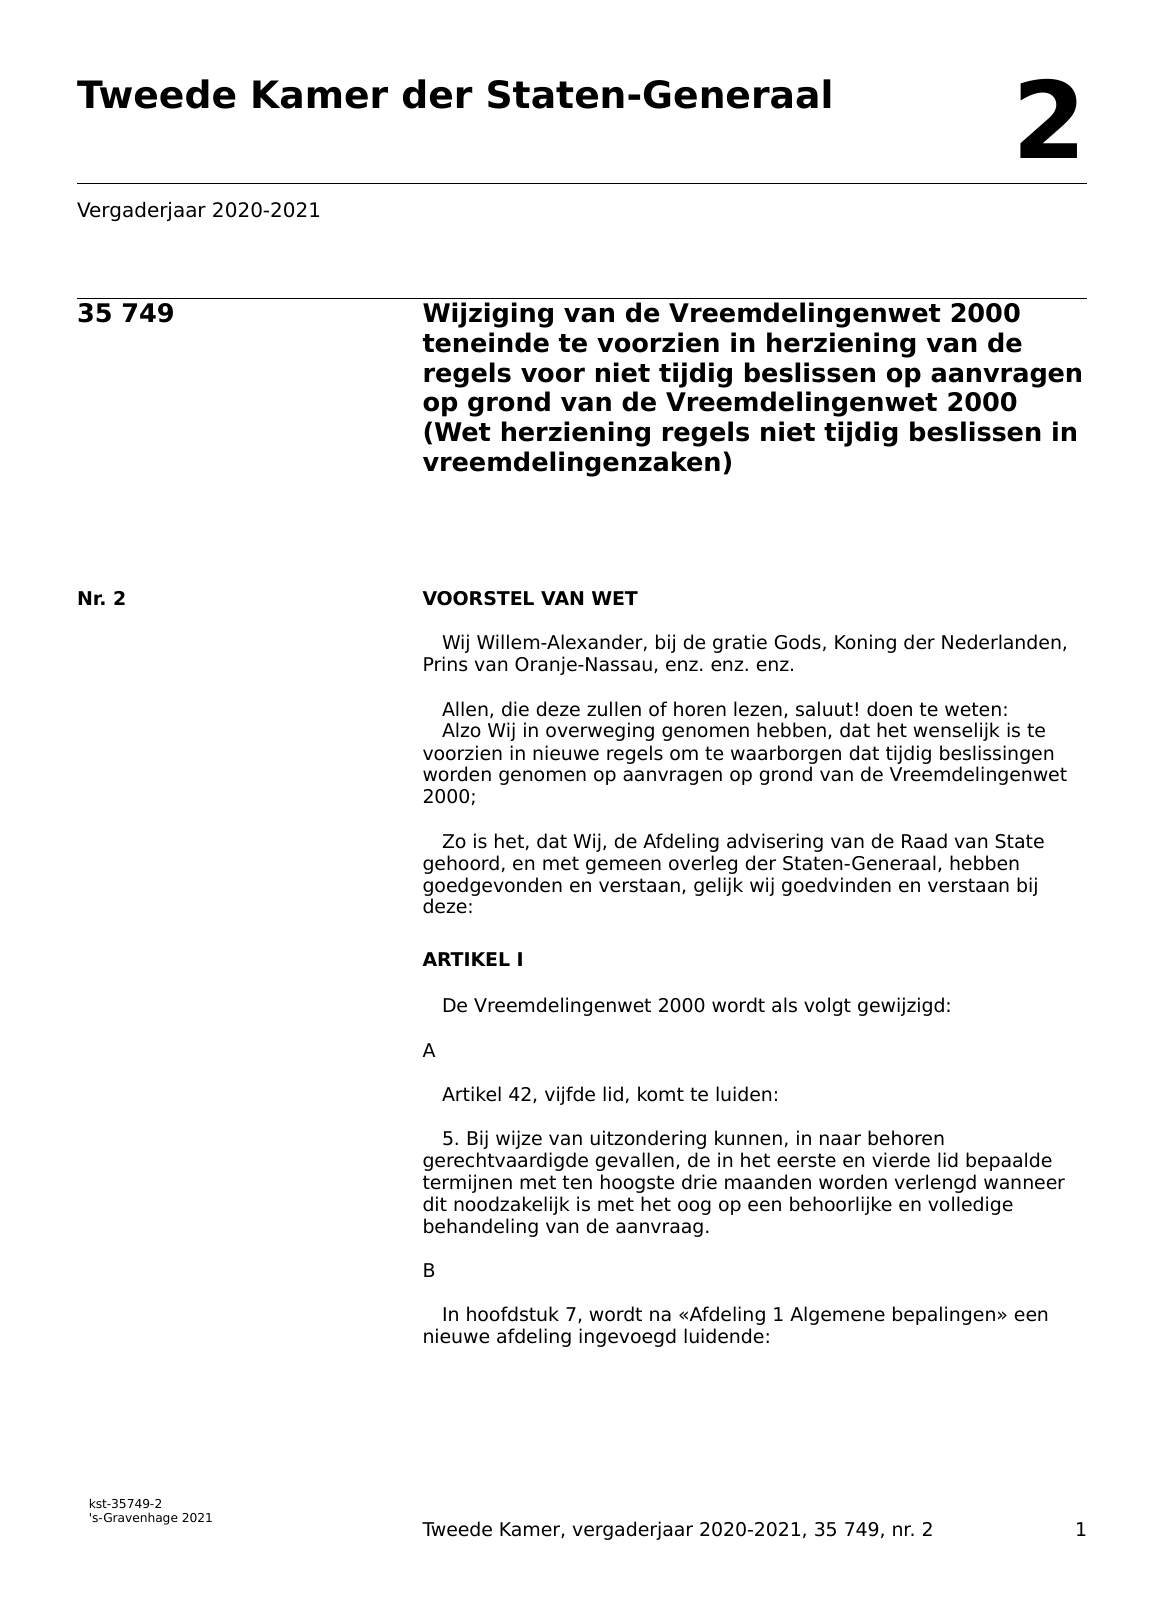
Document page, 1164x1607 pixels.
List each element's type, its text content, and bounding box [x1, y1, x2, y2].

table_header Tweede Kamer der Staten-Generaal [77, 59, 886, 183]
text Zo is het, dat Wij, de Afdeling advisering van de Raad van State gehoord, en met gemeen overleg der Staten-Generaal, hebben goedgevonden en verstaan, gelijk wij goedvinden en verstaan bij deze: [422, 831, 1087, 918]
text B [422, 1260, 1087, 1282]
table_cell Vergaderjaar 2020-2021 [77, 184, 1087, 298]
text Artikel 42, vijfde lid, komt te luiden: [422, 1084, 1087, 1106]
table_header 2 [886, 59, 1087, 183]
text 's-Gravenhage 2021 [88, 1511, 323, 1525]
text Alzo Wij in overweging genomen hebben, dat het wenselijk is te voorzien in nieuwe regels om te waarborgen dat tijdig beslissingen worden genomen op aanvragen op grond van de Vreemdelingenwet 2000; [422, 720, 1087, 808]
subtitle Nr. 2 VOORSTEL VAN WET [77, 588, 1087, 610]
text In hoofdstuk 7, wordt na «Afdeling 1 Algemene bepalingen» een nieuwe afdeling ingevoegd luidende: [422, 1304, 1087, 1348]
subtitle 35 749 Wijziging van de Vreemdelingenwet 2000 teneinde te voorzien in herziening van de regels voor niet tijdig beslissen op aanvragen op grond van de Vreemdelingenwet 2000 (Wet herziening regels niet tijdig beslissen in vreemdelingenzaken) [77, 299, 1087, 477]
text Allen, die deze zullen of horen lezen, saluut! doen te weten: [422, 698, 1087, 720]
text Wij Willem-Alexander, bij de gratie Gods, Koning der Nederlanden, Prins van Oranje-Nassau, enz. enz. enz. [422, 632, 1087, 676]
text A [422, 1039, 1087, 1062]
text kst-35749-2 [88, 1497, 323, 1511]
text 5. Bij wijze van uitzondering kunnen, in naar behoren gerechtvaardigde gevallen, de in het eerste en vierde lid bepaalde termijnen met ten hoogste drie maanden worden verlengd wanneer dit noodzakelijk is met het oog op een behoorlijke en volledige behandeling van de aanvraag. [422, 1128, 1087, 1238]
subtitle ARTIKEL I [422, 948, 1087, 970]
text De Vreemdelingenwet 2000 wordt als volgt gewijzigd: [422, 995, 1087, 1017]
